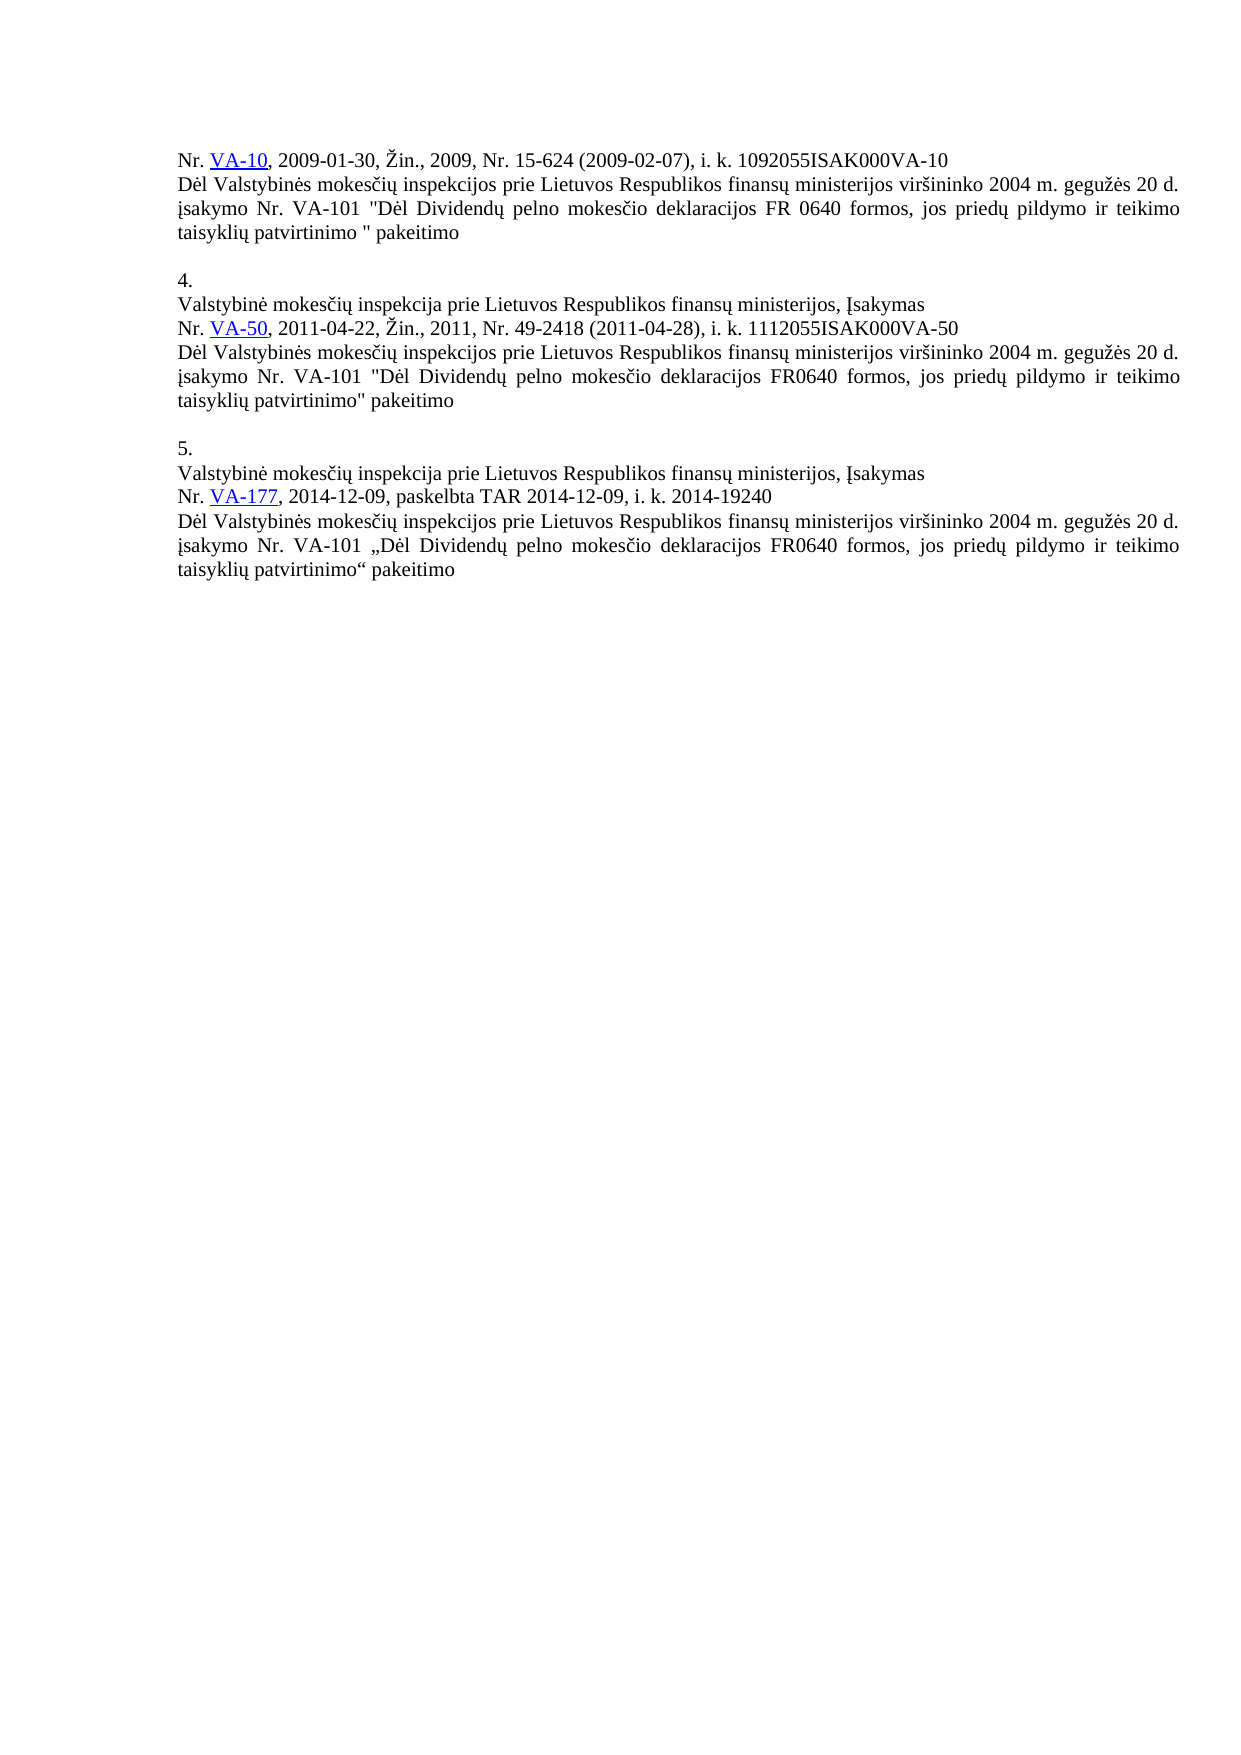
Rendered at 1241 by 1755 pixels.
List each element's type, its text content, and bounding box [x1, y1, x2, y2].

text Dėl Valstybinės mokesčių inspekcijos prie Lietuvos Respublikos finansų ministerijos viršininko 2004 m. gegužės 20 d. įsakymo Nr. VA-101 "Dėl Dividendų pelno mokesčio deklaracijos FR 0640 formos, jos priedų pildymo ir teikimo taisyklių patvirtinimo " pakeitimo [177, 172, 1181, 244]
text Valstybinė mokesčių inspekcija prie Lietuvos Respublikos finansų ministerijos, Įsakymas [177, 292, 1181, 316]
text 5. [177, 436, 1181, 460]
text Nr. VA-50, 2011-04-22, Žin., 2011, Nr. 49-2418 (2011-04-28), i. k. 1112055ISAK000VA-50 [177, 316, 1181, 340]
text Valstybinė mokesčių inspekcija prie Lietuvos Respublikos finansų ministerijos, Įsakymas [177, 460, 1181, 484]
text Dėl Valstybinės mokesčių inspekcijos prie Lietuvos Respublikos finansų ministerijos viršininko 2004 m. gegužės 20 d. įsakymo Nr. VA-101 "Dėl Dividendų pelno mokesčio deklaracijos FR0640 formos, jos priedų pildymo ir teikimo taisyklių patvirtinimo" pakeitimo [177, 340, 1181, 412]
text 4. [177, 268, 1181, 292]
text Nr. VA-177, 2014-12-09, paskelbta TAR 2014-12-09, i. k. 2014-19240 [177, 484, 1181, 508]
text Dėl Valstybinės mokesčių inspekcijos prie Lietuvos Respublikos finansų ministerijos viršininko 2004 m. gegužės 20 d. įsakymo Nr. VA-101 „Dėl Dividendų pelno mokesčio deklaracijos FR0640 formos, jos priedų pildymo ir teikimo taisyklių patvirtinimo“ pakeitimo [177, 508, 1181, 581]
text Nr. VA-10, 2009-01-30, Žin., 2009, Nr. 15-624 (2009-02-07), i. k. 1092055ISAK000VA-10 [177, 148, 1181, 172]
